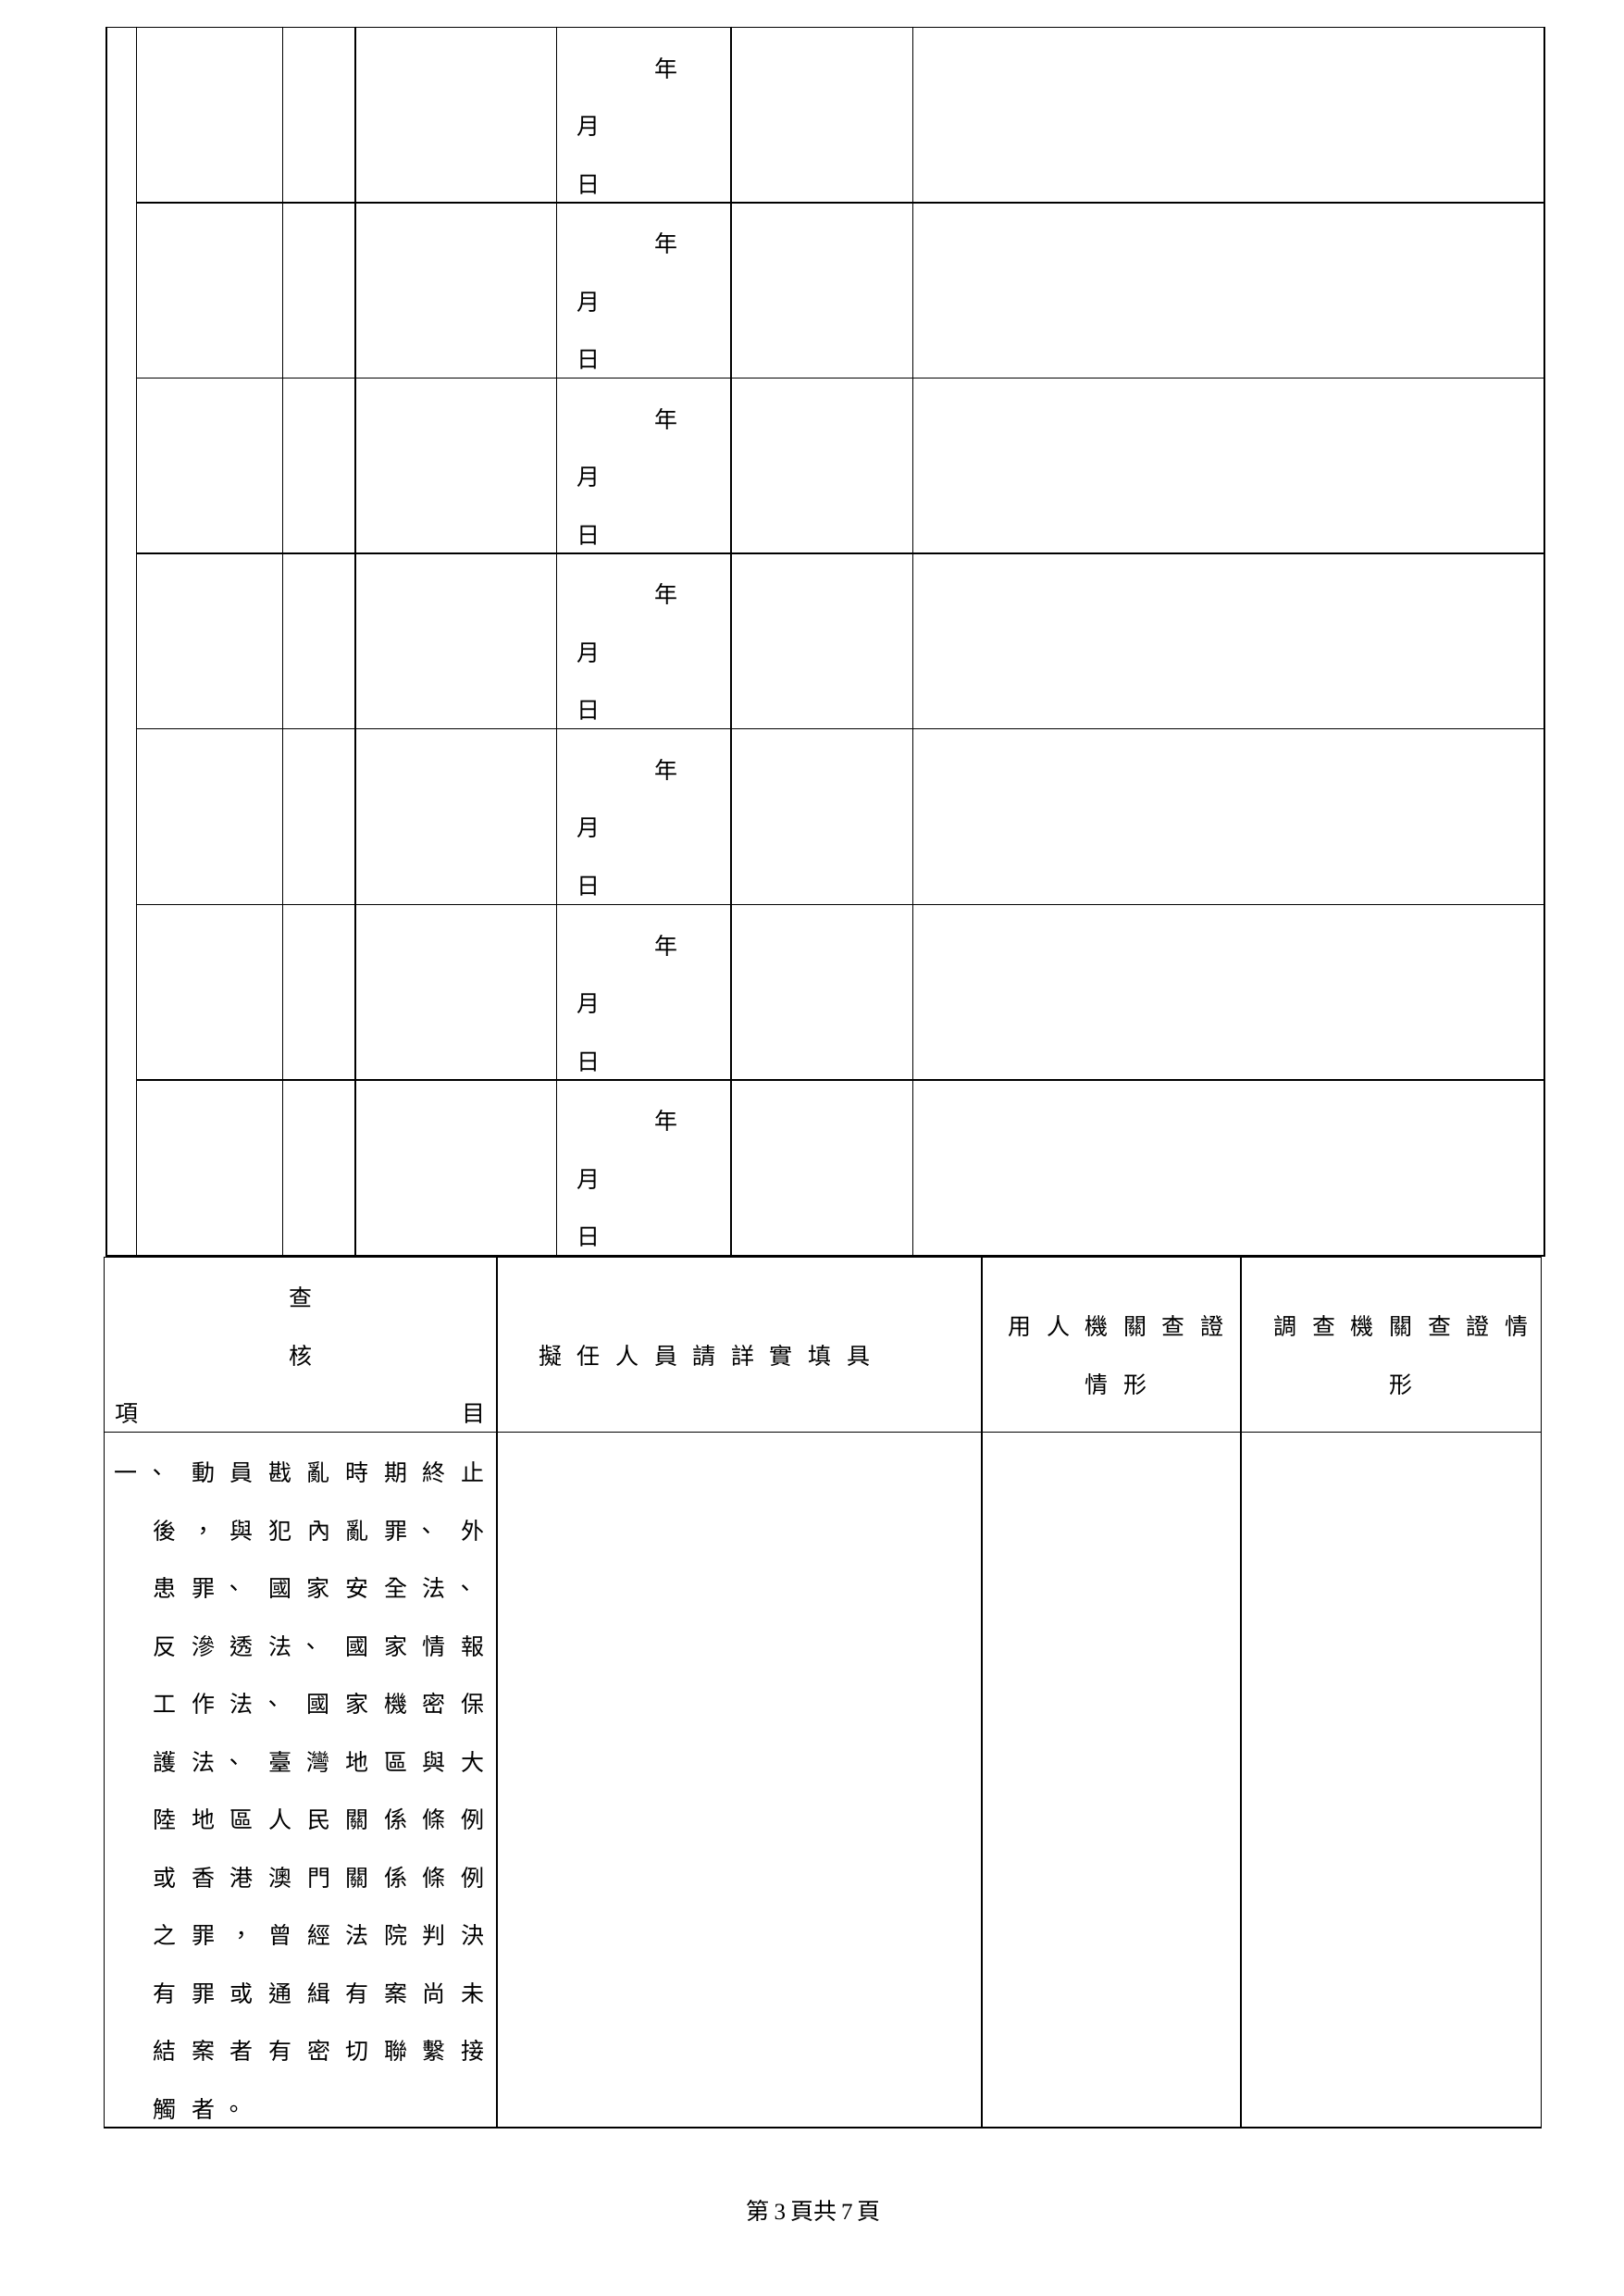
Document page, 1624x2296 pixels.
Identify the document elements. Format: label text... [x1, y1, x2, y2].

table_cell [356, 204, 556, 378]
table_cell 年 月 日 [557, 204, 730, 378]
table_cell [356, 379, 556, 552]
table_cell [356, 28, 556, 202]
table_cell [983, 1433, 1240, 2127]
table_header 調查機關查證情形 [1242, 1258, 1541, 1432]
table_cell [732, 554, 912, 728]
table_cell [356, 905, 556, 1079]
table_cell [913, 554, 1543, 728]
table_cell [913, 905, 1543, 1079]
table_cell [913, 729, 1543, 903]
table_cell 年 月 日 [557, 554, 730, 728]
table_cell [1242, 1433, 1541, 2127]
table_cell [913, 204, 1543, 378]
table_cell [356, 554, 556, 728]
table_cell [137, 1081, 282, 1255]
table_cell [283, 28, 354, 202]
table_header 查 核 項 目 [105, 1258, 496, 1432]
table_cell 年 月 日 [557, 905, 730, 1079]
table_cell [283, 729, 354, 903]
table_cell [283, 379, 354, 552]
table_cell 一、動員戡亂時期終止後，與犯內亂罪、外患罪、國家安全法、反滲透法、國家情報工作法、國家機密保護法、臺灣地區與大陸地區人民關係條例或香港澳門關係條例之罪，曾經法院判決有罪或通緝有案尚未結案者有密切聯繫接觸者。 [105, 1433, 496, 2127]
table_cell [732, 379, 912, 552]
table_cell [137, 379, 282, 552]
table_cell [913, 28, 1543, 202]
table_header 擬任人員請詳實填具 [498, 1258, 981, 1432]
table_header 用人機關查證情形 [983, 1258, 1240, 1432]
table_cell [137, 554, 282, 728]
table_cell [913, 379, 1543, 552]
table_cell [356, 1081, 556, 1255]
table_cell [283, 204, 354, 378]
table_cell [283, 905, 354, 1079]
table_cell [283, 554, 354, 728]
table_cell [137, 204, 282, 378]
table_cell 年 月 日 [557, 28, 730, 202]
table_cell [732, 729, 912, 903]
table_cell 年 月 日 [557, 729, 730, 903]
table_cell 國 內 外 親 友 資 料 [107, 28, 136, 1255]
table_cell [732, 28, 912, 202]
table_cell [137, 729, 282, 903]
table_cell [732, 905, 912, 1079]
table_cell [913, 1081, 1543, 1255]
table_cell [137, 905, 282, 1079]
table_cell [498, 1433, 981, 2127]
table_cell 年 月 日 [557, 379, 730, 552]
table_cell [356, 729, 556, 903]
table_cell [137, 28, 282, 202]
table_cell [283, 1081, 354, 1255]
table_cell [732, 1081, 912, 1255]
table_cell 年 月 日 [557, 1081, 730, 1255]
table_cell [732, 204, 912, 378]
